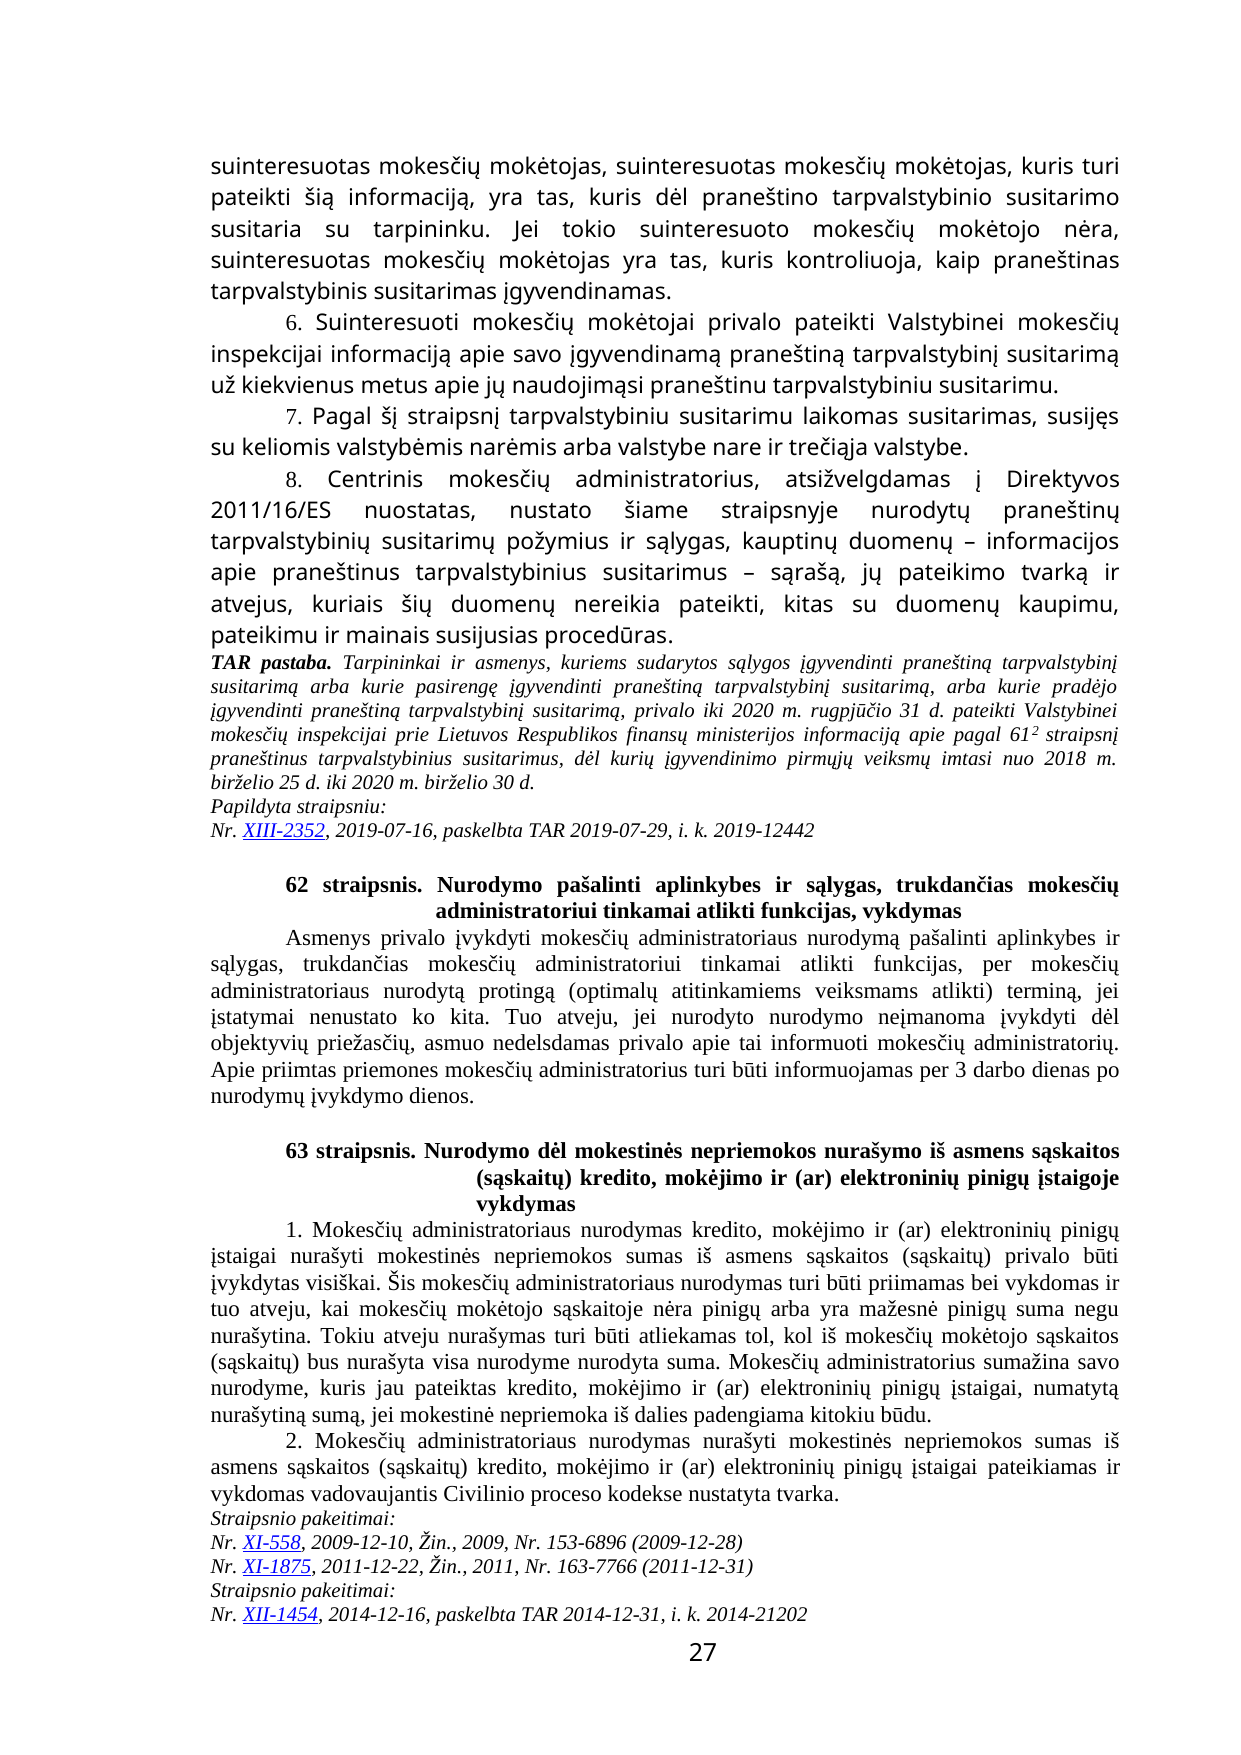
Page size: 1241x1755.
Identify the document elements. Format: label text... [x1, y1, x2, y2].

text 6. Suinteresuoti mokesčių mokėtojai privalo pateikti Valstybinei mokesčių inspekcijai informaciją apie savo įgyvendinamą praneštiną tarpvalstybinį susitarimą už kiekvienus metus apie jų naudojimąsi praneštinu tarpvalstybiniu susitarimu. [210, 306, 1120, 400]
text 8. Centrinis mokesčių administratorius, atsižvelgdamas į Direktyvos 2011/16/ES nuostatas, nustato šiame straipsnyje nurodytų praneštinų tarpvalstybinių susitarimų požymius ir sąlygas, kauptinų duomenų – informacijos apie praneštinus tarpvalstybinius susitarimus – sąrašą, jų pateikimo tvarką ir atvejus, kuriais šių duomenų nereikia pateikti, kitas su duomenų kaupimu, pateikimu ir mainais susijusias procedūras. [210, 462, 1120, 650]
text 62 straipsnis. Nurodymo pašalinti aplinkybes ir sąlygas, trukdančias mokesčių administratoriui tinkamai atlikti funkcijas, vykdymas [285, 871, 1120, 924]
text TAR pastaba. Tarpininkai ir asmenys, kuriems sudarytos sąlygos įgyvendinti praneštiną tarpvalstybinį susitarimą arba kurie pasirengę įgyvendinti praneštiną tarpvalstybinį susitarimą, arba kurie pradėjo įgyvendinti praneštiną tarpvalstybinį susitarimą, privalo iki 2020 m. rugpjūčio 31 d. pateikti Valstybinei mokesčių inspekcijai prie Lietuvos Respublikos finansų ministerijos informaciją apie pagal 612 straipsnį praneštinus tarpvalstybinius susitarimus, dėl kurių įgyvendinimo pirmųjų veiksmų imtasi nuo 2018 m. birželio 25 d. iki 2020 m. birželio 30 d. [210, 650, 1120, 794]
text Nr. XII-1454, 2014-12-16, paskelbta TAR 2014-12-31, i. k. 2014-21202 [210, 1602, 1120, 1626]
text Asmenys privalo įvykdyti mokesčių administratoriaus nurodymą pašalinti aplinkybes ir sąlygas, trukdančias mokesčių administratoriui tinkamai atlikti funkcijas, per mokesčių administratoriaus nurodytą protingą (optimalų atitinkamiems veiksmams atlikti) terminą, jei įstatymai nenustato ko kita. Tuo atveju, jei nurodyto nurodymo neįmanoma įvykdyti dėl objektyvių priežasčių, asmuo nedelsdamas privalo apie tai informuoti mokesčių administratorių. Apie priimtas priemones mokesčių administratorius turi būti informuojamas per 3 darbo dienas po nurodymų įvykdymo dienos. [210, 924, 1120, 1108]
text 2. Mokesčių administratoriaus nurodymas nurašyti mokestinės nepriemokos sumas iš asmens sąskaitos (sąskaitų) kredito, mokėjimo ir (ar) elektroninių pinigų įstaigai pateikiamas ir vykdomas vadovaujantis Civilinio proceso kodekse nustatyta tvarka. [210, 1427, 1120, 1506]
text Straipsnio pakeitimai: [210, 1506, 1120, 1530]
text Nr. XIII-2352, 2019-07-16, paskelbta TAR 2019-07-29, i. k. 2019-12442 [210, 818, 1120, 842]
text Papildyta straipsniu: [210, 794, 1120, 818]
text Nr. XI-1875, 2011-12-22, Žin., 2011, Nr. 163-7766 (2011-12-31) [210, 1554, 1120, 1578]
text 63 straipsnis. Nurodymo dėl mokestinės nepriemokos nurašymo iš asmens sąskaitos (sąskaitų) kredito, mokėjimo ir (ar) elektroninių pinigų įstaigoje vykdymas [285, 1137, 1120, 1216]
text Straipsnio pakeitimai: [210, 1578, 1120, 1602]
text suinteresuotas mokesčių mokėtojas, suinteresuotas mokesčių mokėtojas, kuris turi pateikti šią informaciją, yra tas, kuris dėl praneštino tarpvalstybinio susitarimo susitaria su tarpininku. Jei tokio suinteresuoto mokesčių mokėtojo nėra, suinteresuotas mokesčių mokėtojas yra tas, kuris kontroliuoja, kaip praneštinas tarpvalstybinis susitarimas įgyvendinamas. [210, 150, 1120, 306]
text 7. Pagal šį straipsnį tarpvalstybiniu susitarimu laikomas susitarimas, susijęs su keliomis valstybėmis narėmis arba valstybe nare ir trečiąja valstybe. [210, 400, 1120, 462]
text Nr. XI-558, 2009-12-10, Žin., 2009, Nr. 153-6896 (2009-12-28) [210, 1530, 1120, 1554]
text 1. Mokesčių administratoriaus nurodymas kredito, mokėjimo ir (ar) elektroninių pinigų įstaigai nurašyti mokestinės nepriemokos sumas iš asmens sąskaitos (sąskaitų) privalo būti įvykdytas visiškai. Šis mokesčių administratoriaus nurodymas turi būti priimamas bei vykdomas ir tuo atveju, kai mokesčių mokėtojo sąskaitoje nėra pinigų arba yra mažesnė pinigų suma negu nurašytina. Tokiu atveju nurašymas turi būti atliekamas tol, kol iš mokesčių mokėtojo sąskaitos (sąskaitų) bus nurašyta visa nurodyme nurodyta suma. Mokesčių administratorius sumažina savo nurodyme, kuris jau pateiktas kredito, mokėjimo ir (ar) elektroninių pinigų įstaigai, numatytą nurašytiną sumą, jei mokestinė nepriemoka iš dalies padengiama kitokiu būdu. [210, 1216, 1120, 1427]
